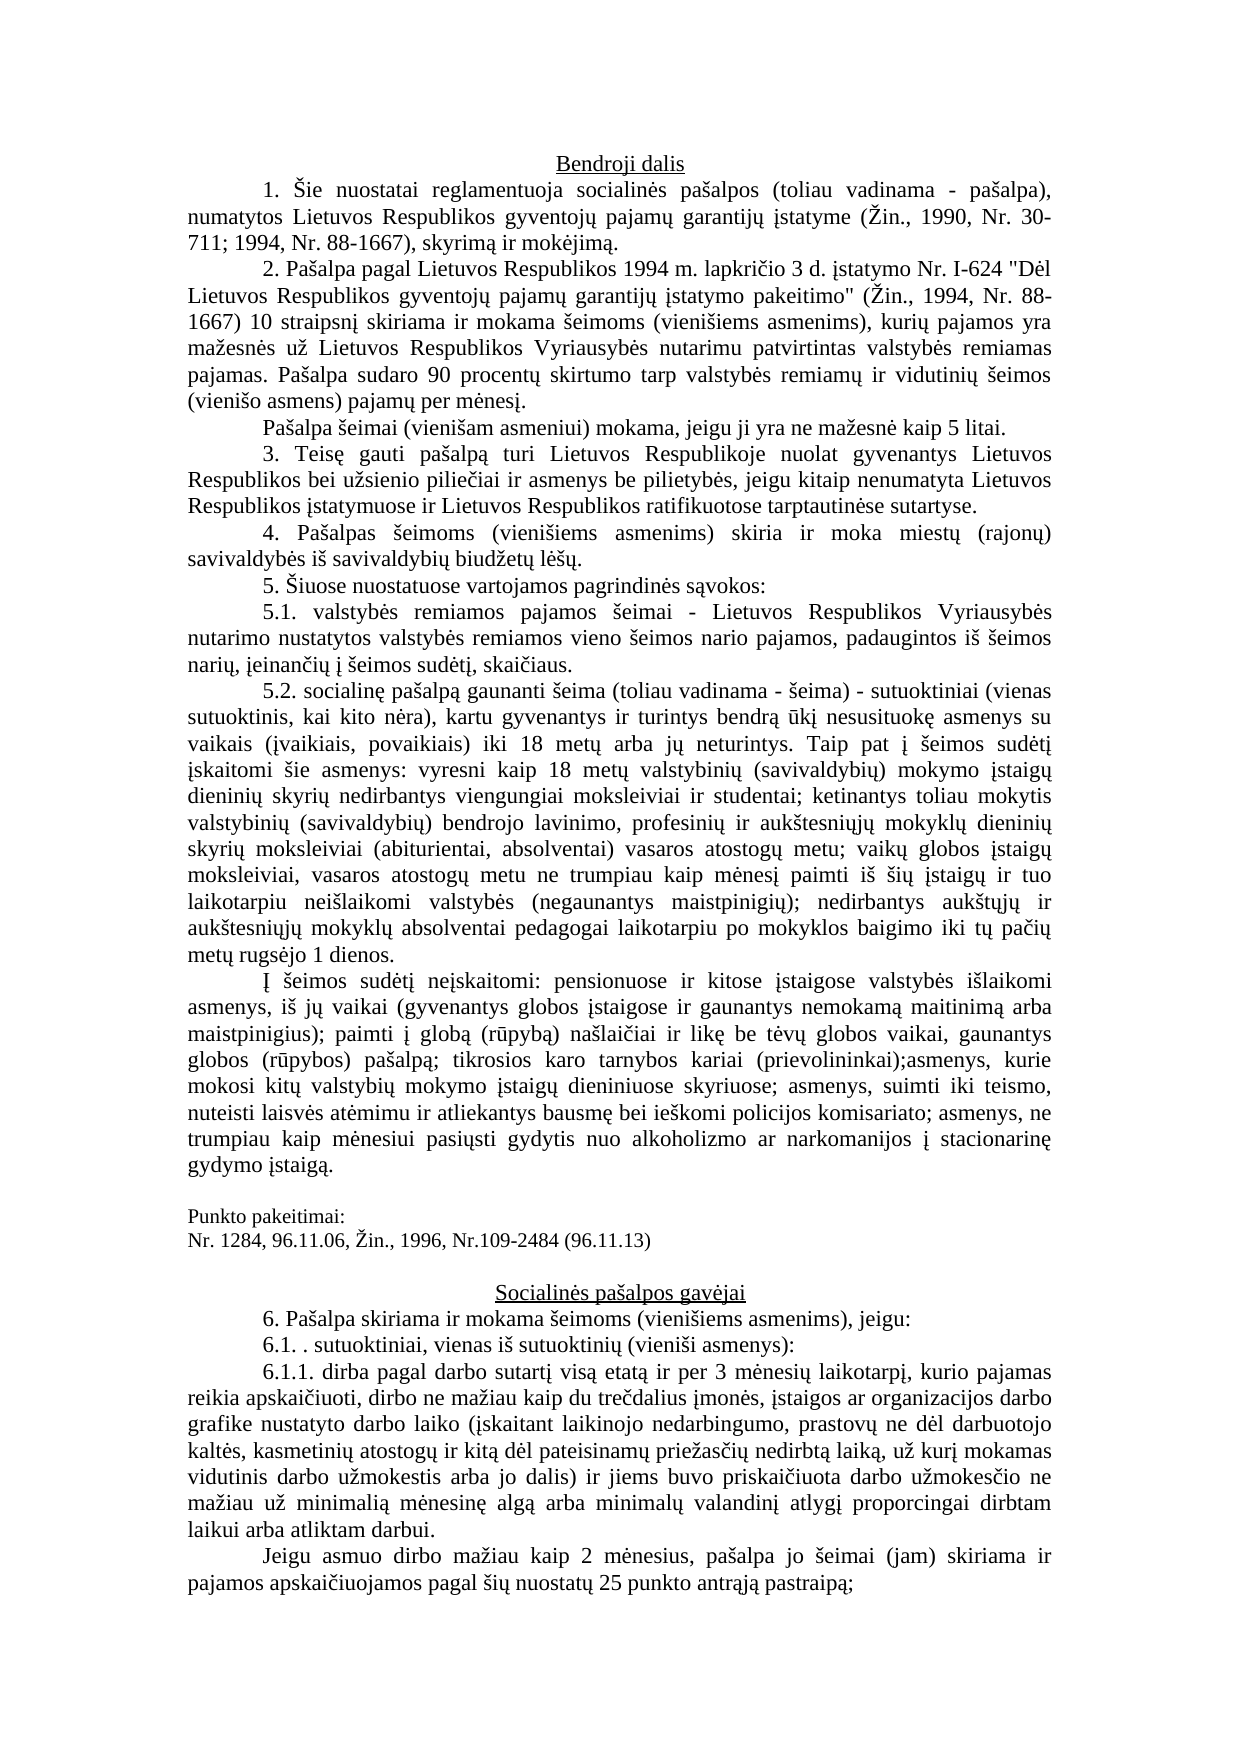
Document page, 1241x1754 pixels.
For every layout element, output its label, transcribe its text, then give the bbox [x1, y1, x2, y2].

text 6.1.1. dirba pagal darbo sutartį visą etatą ir per 3 mėnesių laikotarpį, kurio pajamas reikia apskaičiuoti, dirbo ne mažiau kaip du trečdalius įmonės, įstaigos ar organizacijos darbo grafike nustatyto darbo laiko (įskaitant laikinojo nedarbingumo, prastovų ne dėl darbuotojo kaltės, kasmetinių atostogų ir kitą dėl pateisinamų priežasčių nedirbtą laiką, už kurį mokamas vidutinis darbo užmokestis arba jo dalis) ir jiems buvo priskaičiuota darbo užmokesčio ne mažiau už minimalią mėnesinę algą arba minimalų valandinį atlygį proporcingai dirbtam laikui arba atliktam darbui. [187, 1358, 1053, 1542]
text Į šeimos sudėtį neįskaitomi: pensionuose ir kitose įstaigose valstybės išlaikomi asmenys, iš jų vaikai (gyvenantys globos įstaigose ir gaunantys nemokamą maitinimą arba maistpinigius); paimti į globą (rūpybą) našlaičiai ir likę be tėvų globos vaikai, gaunantys globos (rūpybos) pašalpą; tikrosios karo tarnybos kariai (prievolininkai);asmenys, kurie mokosi kitų valstybių mokymo įstaigų dieniniuose skyriuose; asmenys, suimti iki teismo, nuteisti laisvės atėmimu ir atliekantys bausmę bei ieškomi policijos komisariato; asmenys, ne trumpiau kaip mėnesiui pasiųsti gydytis nuo alkoholizmo ar narkomanijos į stacionarinę gydymo įstaigą. [187, 967, 1053, 1178]
text 2. Pašalpa pagal Lietuvos Respublikos 1994 m. lapkričio 3 d. įstatymo Nr. I-624 "Dėl Lietuvos Respublikos gyventojų pajamų garantijų įstatymo pakeitimo" (Žin., 1994, Nr. 88-1667) 10 straipsnį skiriama ir mokama šeimoms (vienišiems asmenims), kurių pajamos yra mažesnės už Lietuvos Respublikos Vyriausybės nutarimu patvirtintas valstybės remiamas pajamas. Pašalpa sudaro 90 procentų skirtumo tarp valstybės remiamų ir vidutinių šeimos (vienišo asmens) pajamų per mėnesį. [187, 255, 1053, 413]
text 5.2. socialinę pašalpą gaunanti šeima (toliau vadinama - šeima) - sutuoktiniai (vienas sutuoktinis, kai kito nėra), kartu gyvenantys ir turintys bendrą ūkį nesusituokę asmenys su vaikais (įvaikiais, povaikiais) iki 18 metų arba jų neturintys. Taip pat į šeimos sudėtį įskaitomi šie asmenys: vyresni kaip 18 metų valstybinių (savivaldybių) mokymo įstaigų dieninių skyrių nedirbantys viengungiai moksleiviai ir studentai; ketinantys toliau mokytis valstybinių (savivaldybių) bendrojo lavinimo, profesinių ir aukštesniųjų mokyklų dieninių skyrių moksleiviai (abiturientai, absolventai) vasaros atostogų metu; vaikų globos įstaigų moksleiviai, vasaros atostogų metu ne trumpiau kaip mėnesį paimti iš šių įstaigų ir tuo laikotarpiu neišlaikomi valstybės (negaunantys maistpinigių); nedirbantys aukštųjų ir aukštesniųjų mokyklų absolventai pedagogai laikotarpiu po mokyklos baigimo iki tų pačių metų rugsėjo 1 dienos. [187, 677, 1053, 967]
text 5. Šiuose nuostatuose vartojamos pagrindinės sąvokos: [187, 572, 1053, 598]
text 3. Teisę gauti pašalpą turi Lietuvos Respublikoje nuolat gyvenantys Lietuvos Respublikos bei užsienio piliečiai ir asmenys be pilietybės, jeigu kitaip nenumatyta Lietuvos Respublikos įstatymuose ir Lietuvos Respublikos ratifikuotose tarptautinėse sutartyse. [187, 440, 1053, 519]
text Jeigu asmuo dirbo mažiau kaip 2 mėnesius, pašalpa jo šeimai (jam) skiriama ir pajamos apskaičiuojamos pagal šių nuostatų 25 punkto antrąją pastraipą; [187, 1542, 1053, 1595]
subtitle Socialinės pašalpos gavėjai [187, 1279, 1053, 1305]
text 6. Pašalpa skiriama ir mokama šeimoms (vienišiems asmenims), jeigu: [187, 1305, 1053, 1331]
text 6.1. . sutuoktiniai, vienas iš sutuoktinių (vieniši asmenys): [187, 1331, 1053, 1358]
text 5.1. valstybės remiamos pajamos šeimai - Lietuvos Respublikos Vyriausybės nutarimo nustatytos valstybės remiamos vieno šeimos nario pajamos, padaugintos iš šeimos narių, įeinančių į šeimos sudėtį, skaičiaus. [187, 598, 1053, 677]
subtitle Bendroji dalis [187, 150, 1053, 176]
text 1. Šie nuostatai reglamentuoja socialinės pašalpos (toliau vadinama - pašalpa), numatytos Lietuvos Respublikos gyventojų pajamų garantijų įstatyme (Žin., 1990, Nr. 30-711; 1994, Nr. 88-1667), skyrimą ir mokėjimą. [187, 176, 1053, 255]
text Nr. 1284, 96.11.06, Žin., 1996, Nr.109-2484 (96.11.13) [187, 1228, 1053, 1252]
text Punkto pakeitimai: [187, 1204, 1053, 1228]
text Pašalpa šeimai (vienišam asmeniui) mokama, jeigu ji yra ne mažesnė kaip 5 litai. [187, 413, 1053, 440]
text 4. Pašalpas šeimoms (vienišiems asmenims) skiria ir moka miestų (rajonų) savivaldybės iš savivaldybių biudžetų lėšų. [187, 519, 1053, 572]
